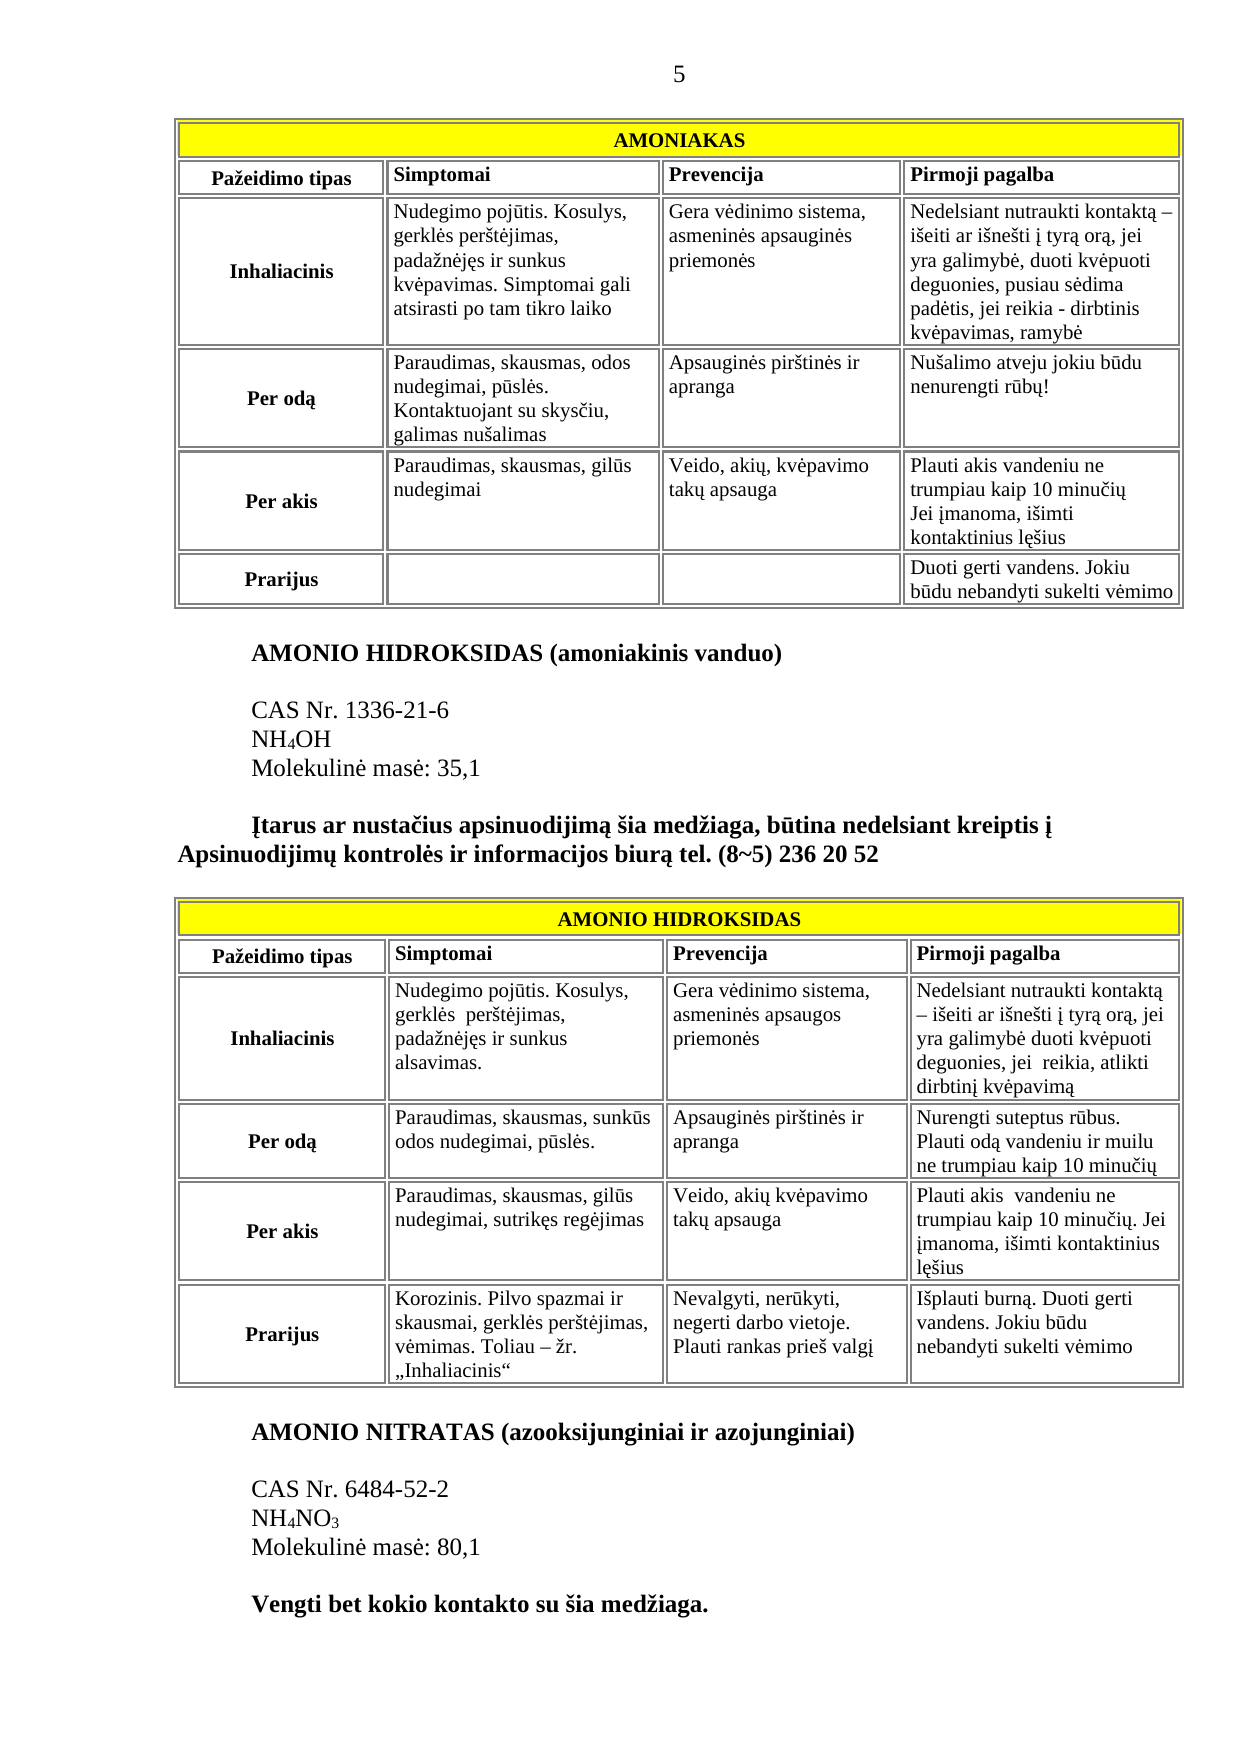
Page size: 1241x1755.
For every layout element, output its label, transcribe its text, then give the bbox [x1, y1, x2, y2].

text Vengti bet kokio kontakto su šia medžiaga. [177, 1589, 1181, 1618]
text CAS Nr. 1336-21-6 [177, 696, 1181, 724]
table_cell Išplauti burną. Duoti gerti vandens. Jokiu būdu nebandyti sukelti vėmimo [909, 1279, 1181, 1382]
table_cell Simptomai [389, 162, 658, 193]
text Įtarus ar nustačius apsinuodijimą šia medžiaga, būtina nedelsiant kreiptis į Apsinuodijimų kontrolės ir informacijos biurą tel. (8~5) 236 20 52 [177, 811, 1181, 868]
text NH4NO3 [177, 1503, 1181, 1532]
text NH4OH [177, 724, 1181, 753]
table_cell Gera vėdinimo sistema, asmeninės apsauginės priemonės [664, 199, 899, 344]
table_cell Nudegimo pojūtis. Kosulys, gerklės perštėjimas, padažnėjęs ir sunkus alsavimas. [390, 978, 662, 1098]
text CAS Nr. 6484-52-2 [177, 1474, 1181, 1503]
table_cell Nedelsiant nutraukti kontaktą – išeiti ar išnešti į tyrą orą, jei yra galimybė, duoti kvėpuoti deguonies, pusiau sėdima padėtis, jei reikia - dirbtinis kvėpavimas, ramybė [905, 199, 1178, 344]
table_cell Pirmoji pagalba [909, 934, 1181, 972]
table_cell Nušalimo atveju jokiu būdu nenurengti rūbų! [905, 350, 1178, 446]
table_cell Apsauginės pirštinės ir apranga [668, 1105, 906, 1177]
table_cell [389, 555, 658, 603]
table_cell Prevencija [665, 936, 909, 972]
text AMONIO NITRATAS (azooksijunginiai ir azojunginiai) [177, 1417, 1181, 1446]
text AMONIO HIDROKSIDAS (amoniakinis vanduo) [177, 638, 1181, 667]
table_cell Pažeidimo tipas [177, 934, 387, 972]
table_header AMONIO HIDROKSIDAS [180, 903, 1178, 934]
table_cell [664, 555, 899, 603]
table_cell Nedelsiant nutraukti kontaktą – išeiti ar išnešti į tyrą orą, jei yra galimybė duoti kvėpuoti deguonies, jei reikia, atlikti dirbtinį kvėpavimą [912, 978, 1178, 1098]
table_cell Inhaliacinis [180, 978, 384, 1098]
table_cell Prarijus [180, 555, 382, 603]
table_cell Per akis [180, 1183, 384, 1279]
table_cell Prevencija [664, 162, 899, 193]
table_header AMONIAKAS [180, 124, 1178, 156]
table_cell Korozinis. Pilvo spazmai ir skausmai, gerklės perštėjimas, vėmimas. Toliau – žr. „Inhaliacinis“ [387, 1279, 665, 1382]
table_cell Inhaliacinis [180, 199, 382, 344]
table_cell Veido, akių, kvėpavimo takų apsauga [664, 453, 899, 549]
text Molekulinė masė: 80,1 [177, 1532, 1181, 1561]
table_cell Paraudimas, skausmas, gilūs nudegimai, sutrikęs regėjimas [390, 1183, 662, 1279]
table_cell Per odą [180, 350, 382, 446]
table_cell Nudegimo pojūtis. Kosulys, gerklės perštėjimas, padažnėjęs ir sunkus kvėpavimas. Simptomai gali atsirasti po tam tikro laiko [389, 199, 658, 344]
table_cell Per akis [180, 453, 382, 549]
table_cell Per odą [180, 1105, 384, 1177]
table_cell Plauti akis vandeniu ne trumpiau kaip 10 minučių. Jei įmanoma, išimti kontaktinius lęšius [912, 1183, 1178, 1279]
table_cell Paraudimas, skausmas, odos nudegimai, pūslės. Kontaktuojant su skysčiu, galimas nušalimas [389, 350, 658, 446]
table_cell Duoti gerti vandens. Jokiu būdu nebandyti sukelti vėmimo [905, 555, 1178, 603]
table_cell Simptomai [387, 936, 665, 972]
table_cell Paraudimas, skausmas, sunkūs odos nudegimai, pūslės. [390, 1105, 662, 1177]
text Molekulinė masė: 35,1 [177, 753, 1181, 782]
table_cell Plauti akis vandeniu ne trumpiau kaip 10 minučių Jei įmanoma, išimti kontaktinius lęšius [905, 453, 1178, 549]
table_cell Veido, akių kvėpavimo takų apsauga [668, 1183, 906, 1279]
table_cell Apsauginės pirštinės ir apranga [664, 350, 899, 446]
table_cell Pažeidimo tipas [180, 162, 382, 193]
table_cell Paraudimas, skausmas, gilūs nudegimai [389, 453, 658, 549]
table_cell Nevalgyti, nerūkyti, negerti darbo vietoje. Plauti rankas prieš valgį [665, 1279, 909, 1382]
table_cell Nurengti suteptus rūbus. Plauti odą vandeniu ir muilu ne trumpiau kaip 10 minučių [912, 1105, 1178, 1177]
table_cell Gera vėdinimo sistema, asmeninės apsaugos priemonės [668, 978, 906, 1098]
table_cell Prarijus [177, 1279, 387, 1382]
table_cell Pirmoji pagalba [905, 162, 1178, 193]
